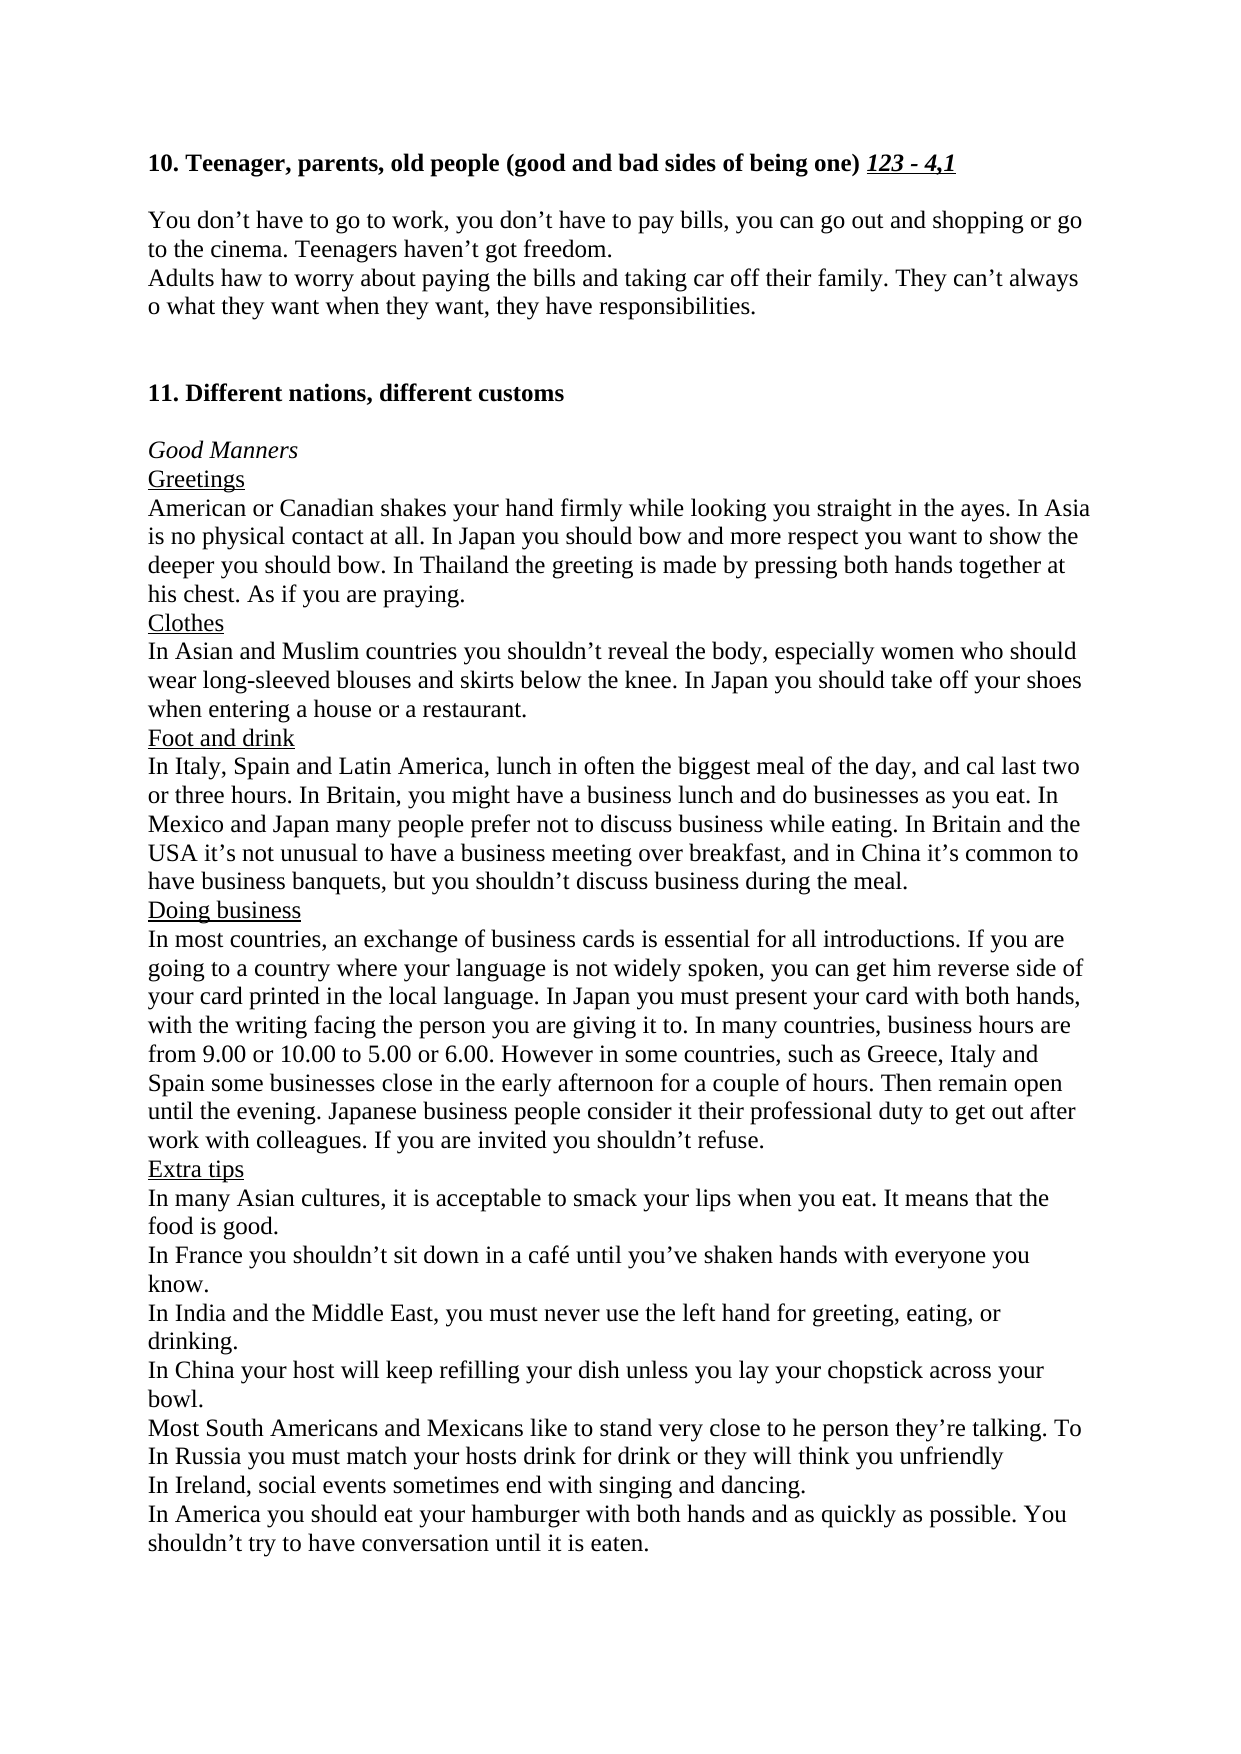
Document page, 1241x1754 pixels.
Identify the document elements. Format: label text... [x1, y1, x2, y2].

text Extra tips [148, 1154, 1093, 1183]
text In America you should eat your hamburger with both hands and as quickly as possible. You shouldn’t try to have conversation until it is eaten. [148, 1499, 1093, 1556]
text In France you shouldn’t sit down in a café until you’ve shaken hands with everyone you know. [148, 1240, 1093, 1298]
text In Asian and Muslim countries you shouldn’t reveal the body, especially women who should wear long-sleeved blouses and skirts below the knee. In Japan you should take off your shoes when entering a house or a restaurant. [148, 636, 1093, 723]
text 11. Different nations, different customs [148, 378, 1093, 406]
text In Italy, Spain and Latin America, lunch in often the biggest meal of the day, and cal last two or three hours. In Britain, you might have a business lunch and do businesses as you eat. In Mexico and Japan many people prefer not to discuss business while eating. In Britain and the USA it’s not unusual to have a business meeting over breakfast, and in China it’s common to have business banquets, but you shouldn’t discuss business during the meal. [148, 751, 1093, 895]
text Foot and drink [148, 723, 1093, 751]
text American or Canadian shakes your hand firmly while looking you straight in the ayes. In Asia is no physical contact at all. In Japan you should bow and more respect you want to show the deeper you should bow. In Thailand the greeting is made by pressing both hands together at his chest. As if you are praying. [148, 493, 1093, 608]
text Doing business [148, 895, 1093, 924]
text In India and the Middle East, you must never use the left hand for greeting, eating, or drinking. [148, 1298, 1093, 1355]
text 10. Teenager, parents, old people (good and bad sides of being one) 123 - 4,1 [148, 148, 1093, 176]
text Good Manners [148, 435, 1093, 464]
text In China your host will keep refilling your dish unless you lay your chopstick across your bowl. [148, 1355, 1093, 1413]
text Most South Americans and Mexicans like to stand very close to he person they’re talking. To [148, 1413, 1093, 1441]
text Clothes [148, 608, 1093, 636]
text In Ireland, social events sometimes end with singing and dancing. [148, 1470, 1093, 1499]
text Greetings [148, 464, 1093, 493]
text In Russia you must match your hosts drink for drink or they will think you unfriendly [148, 1441, 1093, 1470]
text You don’t have to go to work, you don’t have to pay bills, you can go out and shopping or go to the cinema. Teenagers haven’t got freedom. [148, 205, 1093, 263]
text In most countries, an exchange of business cards is essential for all introductions. If you are going to a country where your language is not widely spoken, you can get him reverse side of your card printed in the local language. In Japan you must present your card with both hands, with the writing facing the person you are giving it to. In many countries, business hours are from 9.00 or 10.00 to 5.00 or 6.00. However in some countries, such as Greece, Italy and Spain some businesses close in the early afternoon for a couple of hours. Then remain open until the evening. Japanese business people consider it their professional duty to get out after work with colleagues. If you are invited you shouldn’t refuse. [148, 924, 1093, 1154]
text Adults haw to worry about paying the bills and taking car off their family. They can’t always o what they want when they want, they have responsibilities. [148, 263, 1093, 320]
text In many Asian cultures, it is acceptable to smack your lips when you eat. It means that the food is good. [148, 1183, 1093, 1240]
